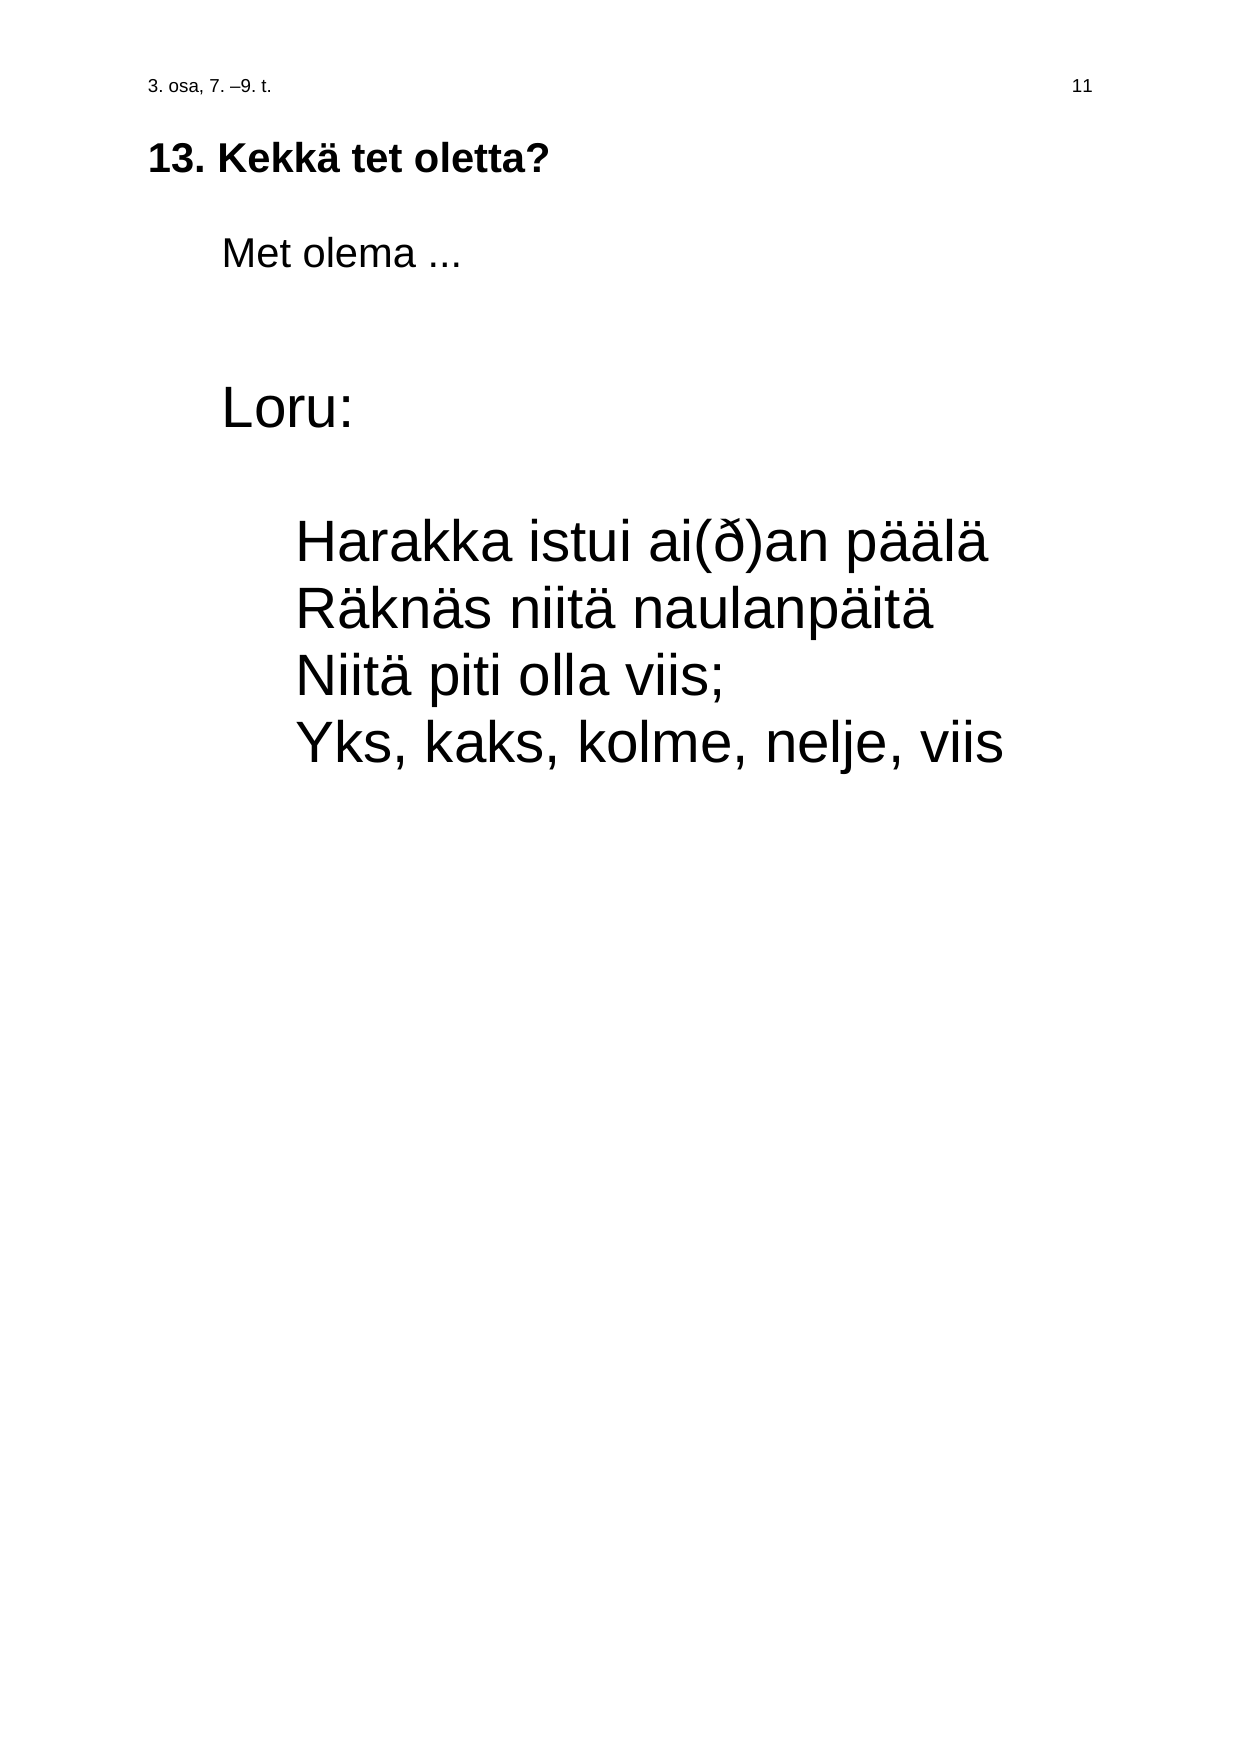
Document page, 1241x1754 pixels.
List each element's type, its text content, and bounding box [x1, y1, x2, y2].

text Harakka istui ai(ð)an päälä [221, 507, 1093, 574]
text Räknäs niitä naulanpäitä [148, 574, 1093, 641]
text 13. Kekkä tet oletta? [148, 133, 1093, 181]
text Loru: [148, 372, 1093, 439]
text Met olema ... [148, 229, 1093, 277]
text Yks, kaks, kolme, nelje, viis [148, 708, 1093, 775]
text Niitä piti olla viis; [148, 641, 1093, 708]
